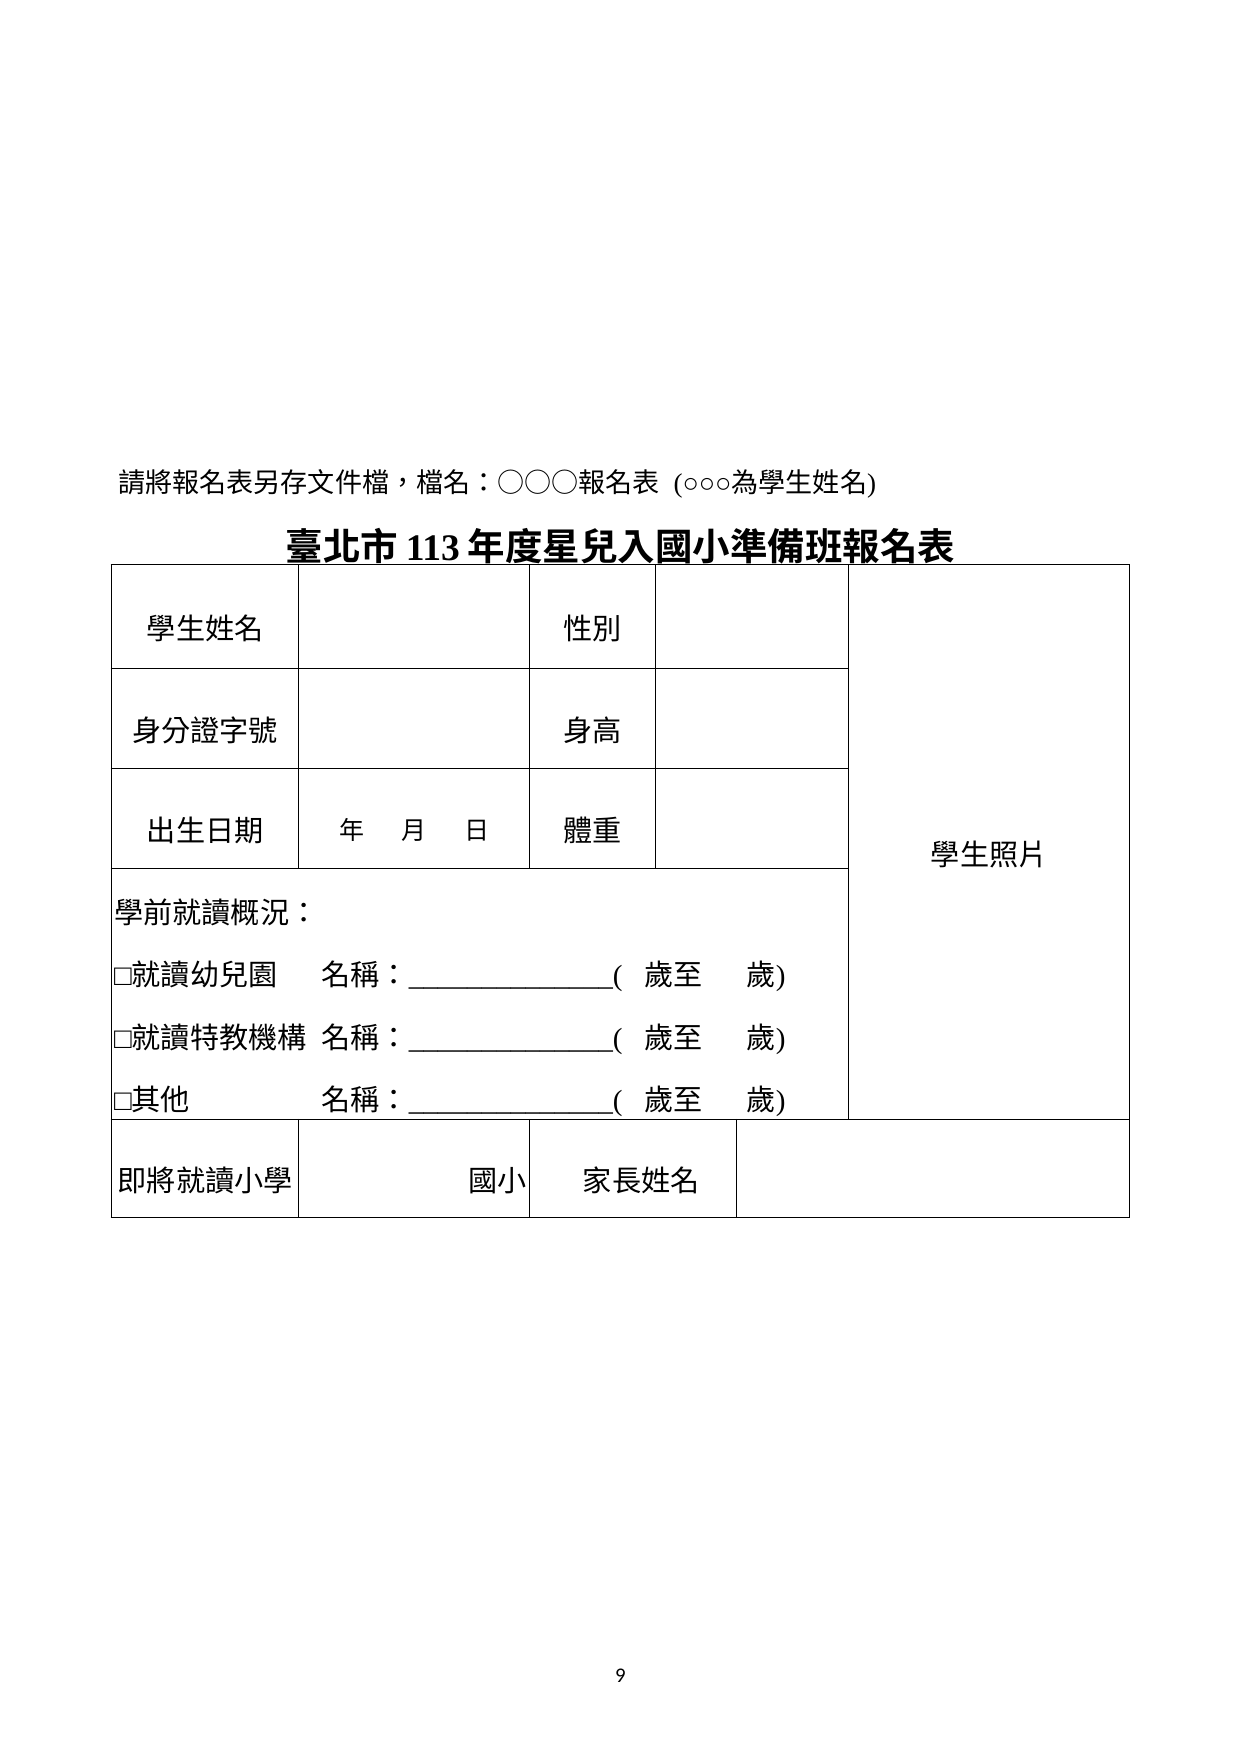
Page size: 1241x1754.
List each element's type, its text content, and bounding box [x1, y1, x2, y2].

table_cell 年 月 日 [299, 769, 529, 868]
table_cell [656, 769, 848, 868]
table_header [656, 565, 848, 668]
table_header [299, 565, 529, 668]
table_cell 出生日期 [112, 769, 298, 868]
table_header 性別 [530, 565, 655, 668]
table_cell 即將就讀小學 [112, 1120, 298, 1217]
table_cell [299, 669, 529, 768]
table_cell 學前就讀概況： □就讀幼兒園 名稱：______________( 歲至 歲) □就讀特教機構 名稱：______________( 歲至 歲) □其他 名稱：______________( 歲至 歲) [112, 869, 848, 1119]
table_header 學生姓名 [112, 565, 298, 668]
table_cell 身高 [530, 669, 655, 768]
table_cell 家長姓名 [530, 1120, 736, 1217]
table_cell 體重 [530, 769, 655, 868]
text 臺北市113年度星兒入國小準備班報名表 [118, 502, 1122, 564]
table_cell [656, 669, 848, 768]
table_cell 身分證字號 [112, 669, 298, 768]
table_cell [737, 1120, 1129, 1217]
table_header 學生照片 [849, 565, 1129, 1119]
table_cell 國小 [299, 1120, 529, 1217]
text 請將報名表另存文件檔，檔名：○○○報名表 (○○○為學生姓名) [118, 439, 1122, 502]
